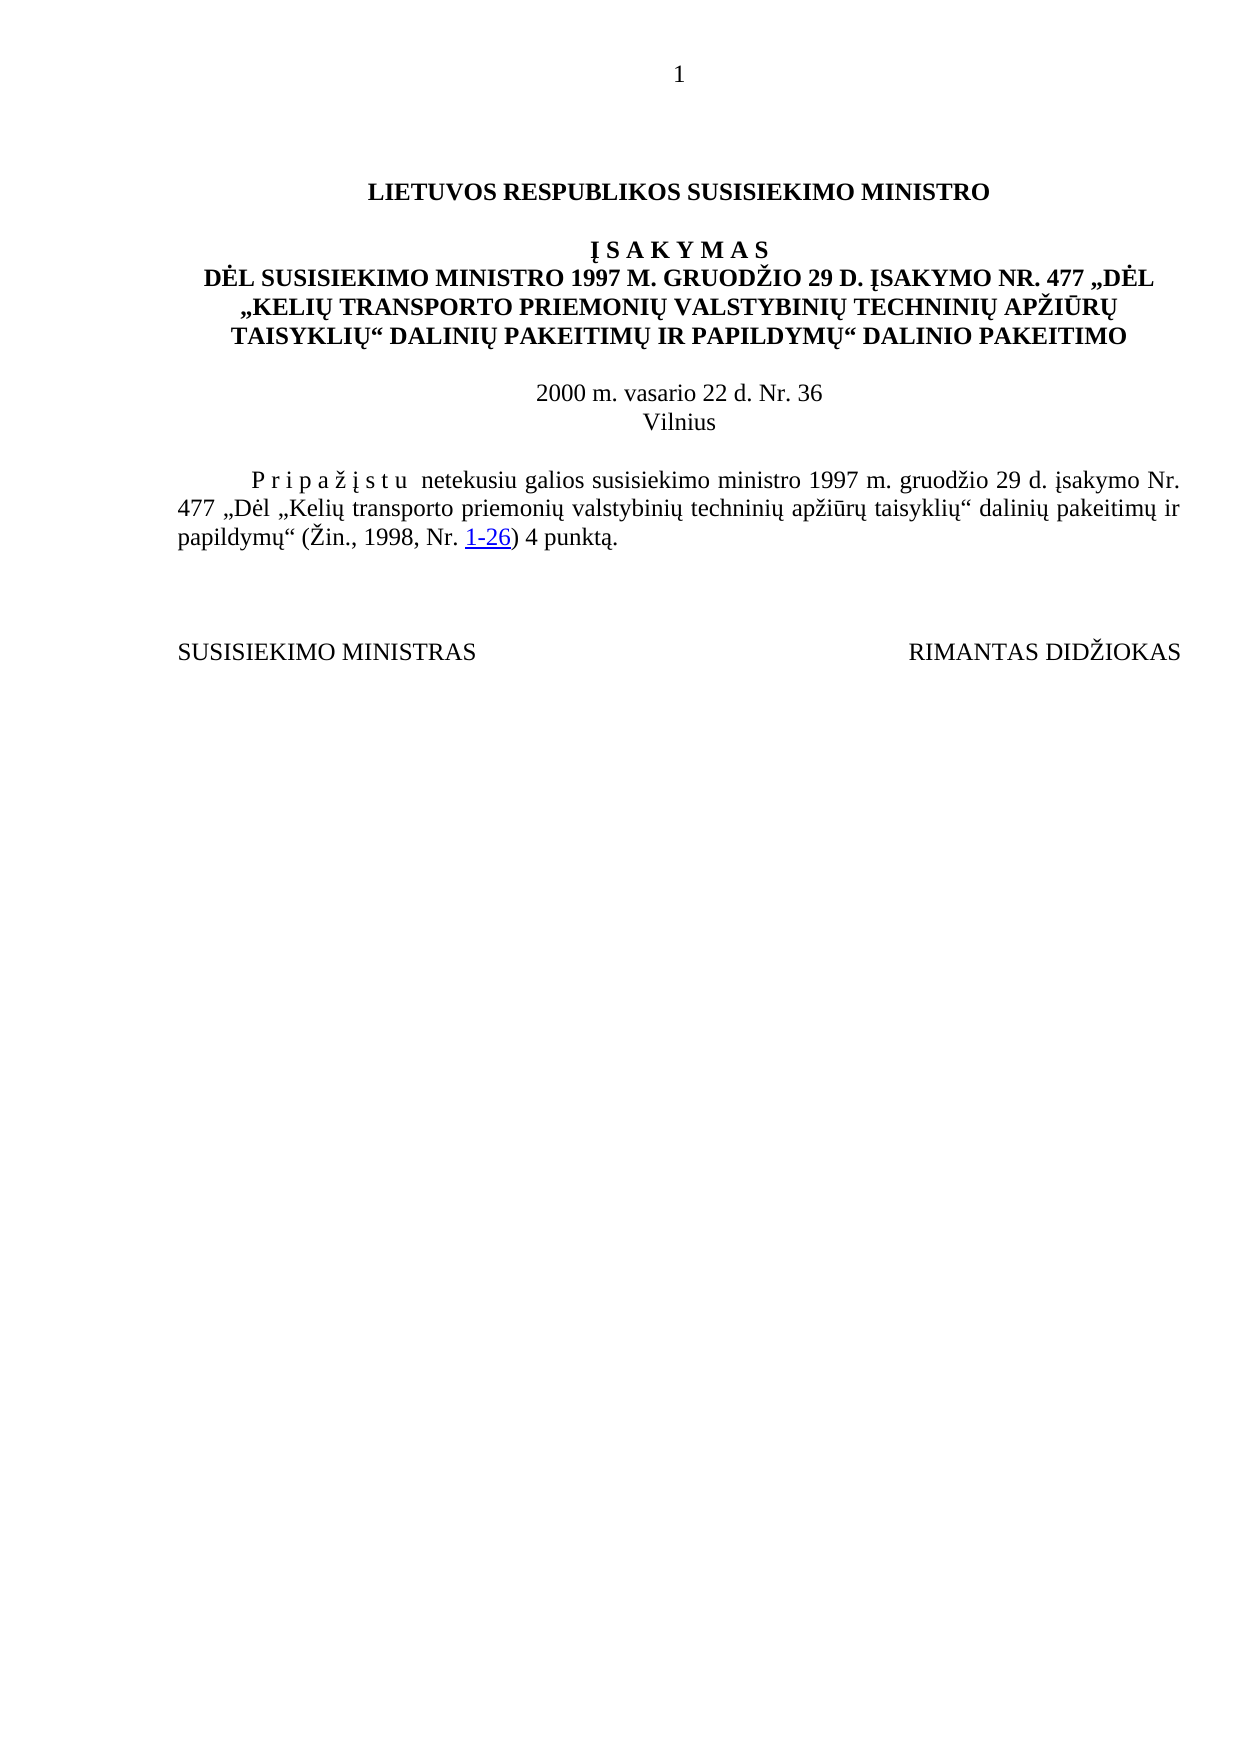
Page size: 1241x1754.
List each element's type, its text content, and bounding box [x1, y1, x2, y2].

text Į S A K Y M A S [177, 235, 1181, 263]
text SUSISIEKIMO MINISTRAS RIMANTAS DIDŽIOKAS [177, 637, 1181, 666]
text Vilnius [177, 407, 1181, 436]
text LIETUVOS RESPUBLIKOS SUSISIEKIMO MINISTRO [177, 177, 1181, 206]
text DĖL SUSISIEKIMO MINISTRO 1997 M. GRUODŽIO 29 D. ĮSAKYMO NR. 477 „DĖL „KELIŲ TRANSPORTO PRIEMONIŲ VALSTYBINIŲ TECHNINIŲ APŽIŪRŲ TAISYKLIŲ“ DALINIŲ PAKEITIMŲ IR PAPILDYMŲ“ DALINIO PAKEITIMO [177, 263, 1181, 350]
text 2000 m. vasario 22 d. Nr. 36 [177, 378, 1181, 407]
text Pripažįstu netekusiu galios susisiekimo ministro 1997 m. gruodžio 29 d. įsakymo Nr. 477 „Dėl „Kelių transporto priemonių valstybinių techninių apžiūrų taisyklių“ dalinių pakeitimų ir papildymų“ (Žin., 1998, Nr. 1-26) 4 punktą. [177, 465, 1181, 551]
